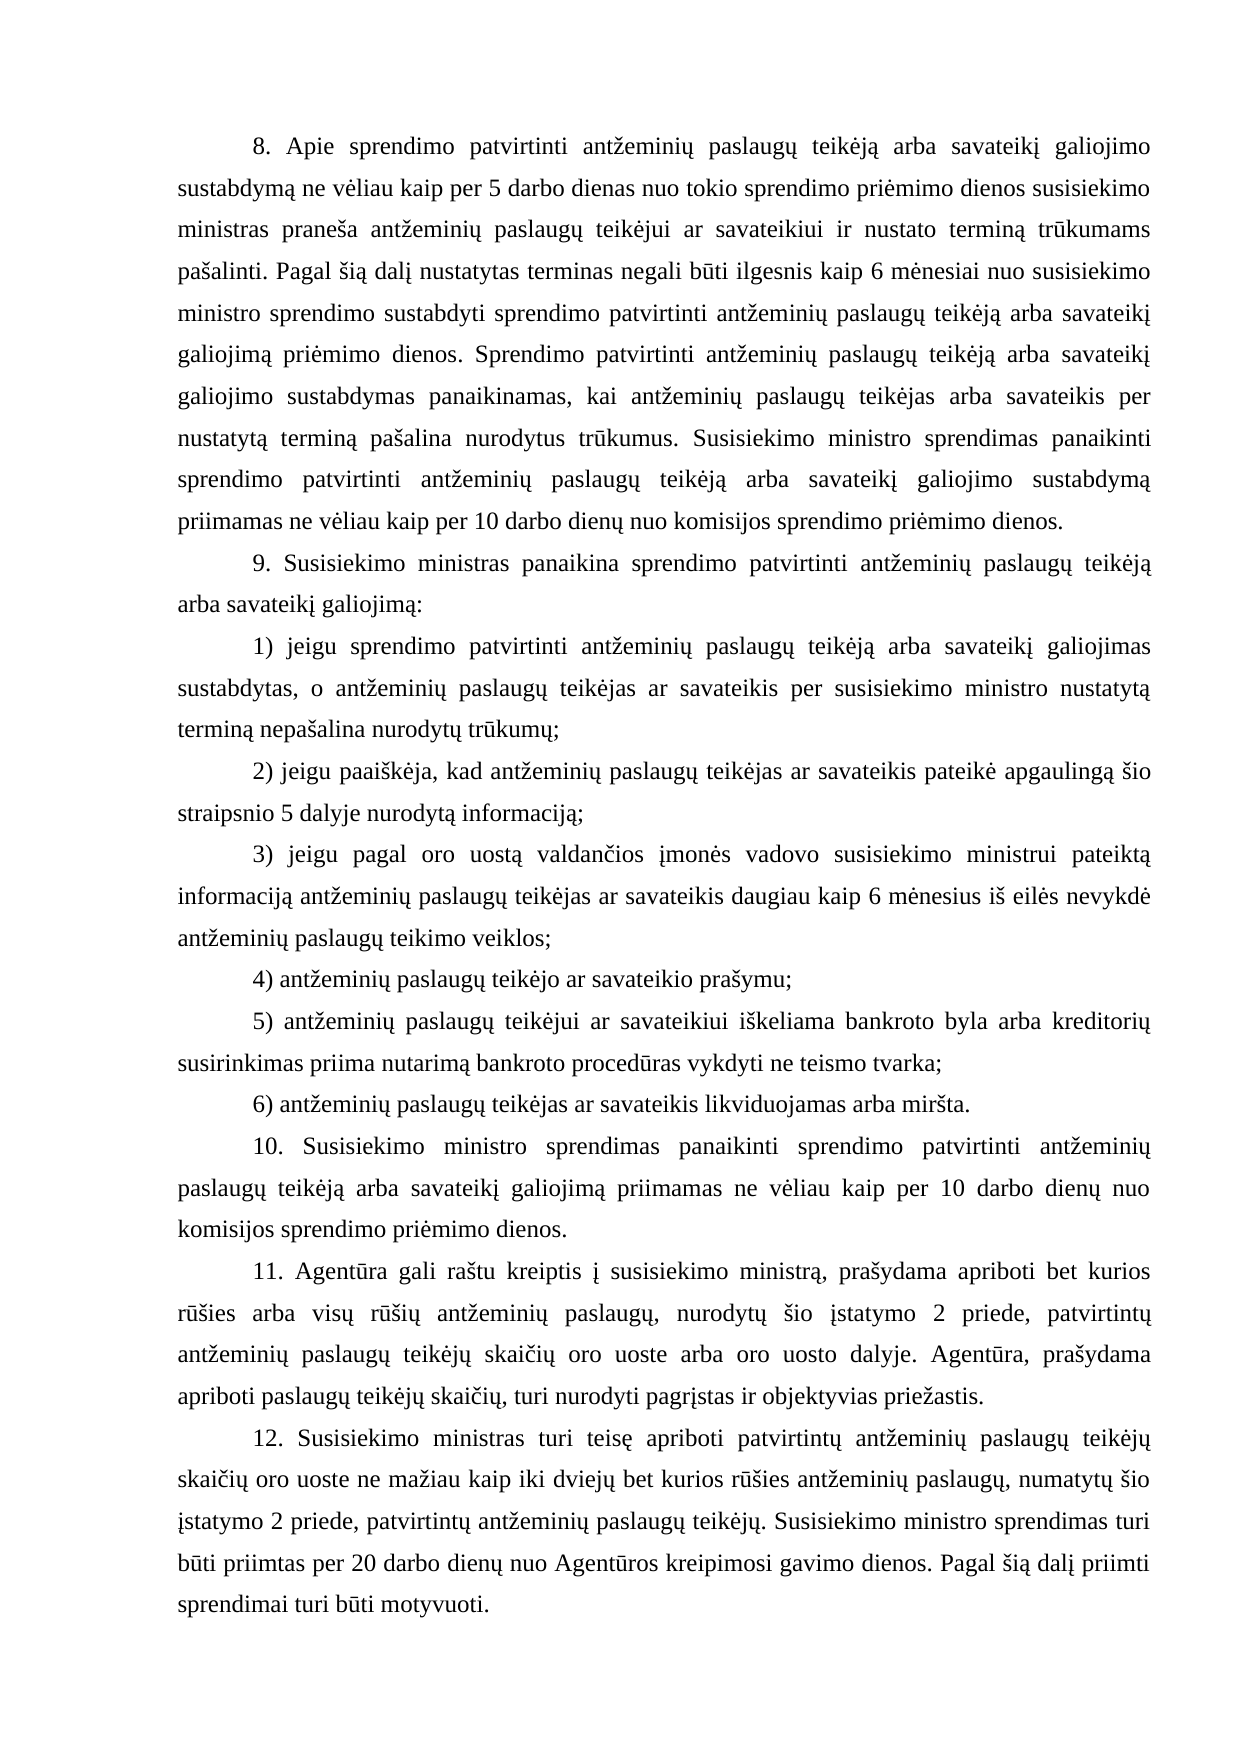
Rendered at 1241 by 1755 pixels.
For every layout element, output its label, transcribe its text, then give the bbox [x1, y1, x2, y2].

text 3) jeigu pagal oro uostą valdančios įmonės vadovo susisiekimo ministrui pateiktą informaciją antžeminių paslaugų teikėjas ar savateikis daugiau kaip 6 mėnesius iš eilės nevykdė antžeminių paslaugų teikimo veiklos; [177, 826, 1152, 951]
text 1) jeigu sprendimo patvirtinti antžeminių paslaugų teikėją arba savateikį galiojimas sustabdytas, o antžeminių paslaugų teikėjas ar savateikis per susisiekimo ministro nustatytą terminą nepašalina nurodytų trūkumų; [177, 618, 1152, 743]
text 2) jeigu paaiškėja, kad antžeminių paslaugų teikėjas ar savateikis pateikė apgaulingą šio straipsnio 5 dalyje nurodytą informaciją; [177, 743, 1152, 826]
text 11. Agentūra gali raštu kreiptis į susisiekimo ministrą, prašydama apriboti bet kurios rūšies arba visų rūšių antžeminių paslaugų, nurodytų šio įstatymo 2 priede, patvirtintų antžeminių paslaugų teikėjų skaičių oro uoste arba oro uosto dalyje. Agentūra, prašydama apriboti paslaugų teikėjų skaičių, turi nurodyti pagrįstas ir objektyvias priežastis. [177, 1243, 1152, 1410]
text 8. Apie sprendimo patvirtinti antžeminių paslaugų teikėją arba savateikį galiojimo sustabdymą ne vėliau kaip per 5 darbo dienas nuo tokio sprendimo priėmimo dienos susisiekimo ministras praneša antžeminių paslaugų teikėjui ar savateikiui ir nustato terminą trūkumams pašalinti. Pagal šią dalį nustatytas terminas negali būti ilgesnis kaip 6 mėnesiai nuo susisiekimo ministro sprendimo sustabdyti sprendimo patvirtinti antžeminių paslaugų teikėją arba savateikį galiojimą priėmimo dienos. Sprendimo patvirtinti antžeminių paslaugų teikėją arba savateikį galiojimo sustabdymas panaikinamas, kai antžeminių paslaugų teikėjas arba savateikis per nustatytą terminą pašalina nurodytus trūkumus. Susisiekimo ministro sprendimas panaikinti sprendimo patvirtinti antžeminių paslaugų teikėją arba savateikį galiojimo sustabdymą priimamas ne vėliau kaip per 10 darbo dienų nuo komisijos sprendimo priėmimo dienos. [177, 118, 1152, 535]
text 6) antžeminių paslaugų teikėjas ar savateikis likviduojamas arba miršta. [177, 1076, 1152, 1118]
text 10. Susisiekimo ministro sprendimas panaikinti sprendimo patvirtinti antžeminių paslaugų teikėją arba savateikį galiojimą priimamas ne vėliau kaip per 10 darbo dienų nuo komisijos sprendimo priėmimo dienos. [177, 1118, 1152, 1243]
text 5) antžeminių paslaugų teikėjui ar savateikiui iškeliama bankroto byla arba kreditorių susirinkimas priima nutarimą bankroto procedūras vykdyti ne teismo tvarka; [177, 993, 1152, 1076]
text 4) antžeminių paslaugų teikėjo ar savateikio prašymu; [177, 951, 1152, 993]
text 12. Susisiekimo ministras turi teisę apriboti patvirtintų antžeminių paslaugų teikėjų skaičių oro uoste ne mažiau kaip iki dviejų bet kurios rūšies antžeminių paslaugų, numatytų šio įstatymo 2 priede, patvirtintų antžeminių paslaugų teikėjų. Susisiekimo ministro sprendimas turi būti priimtas per 20 darbo dienų nuo Agentūros kreipimosi gavimo dienos. Pagal šią dalį priimti sprendimai turi būti motyvuoti. [177, 1410, 1152, 1618]
text 9. Susisiekimo ministras panaikina sprendimo patvirtinti antžeminių paslaugų teikėją arba savateikį galiojimą: [177, 535, 1152, 618]
